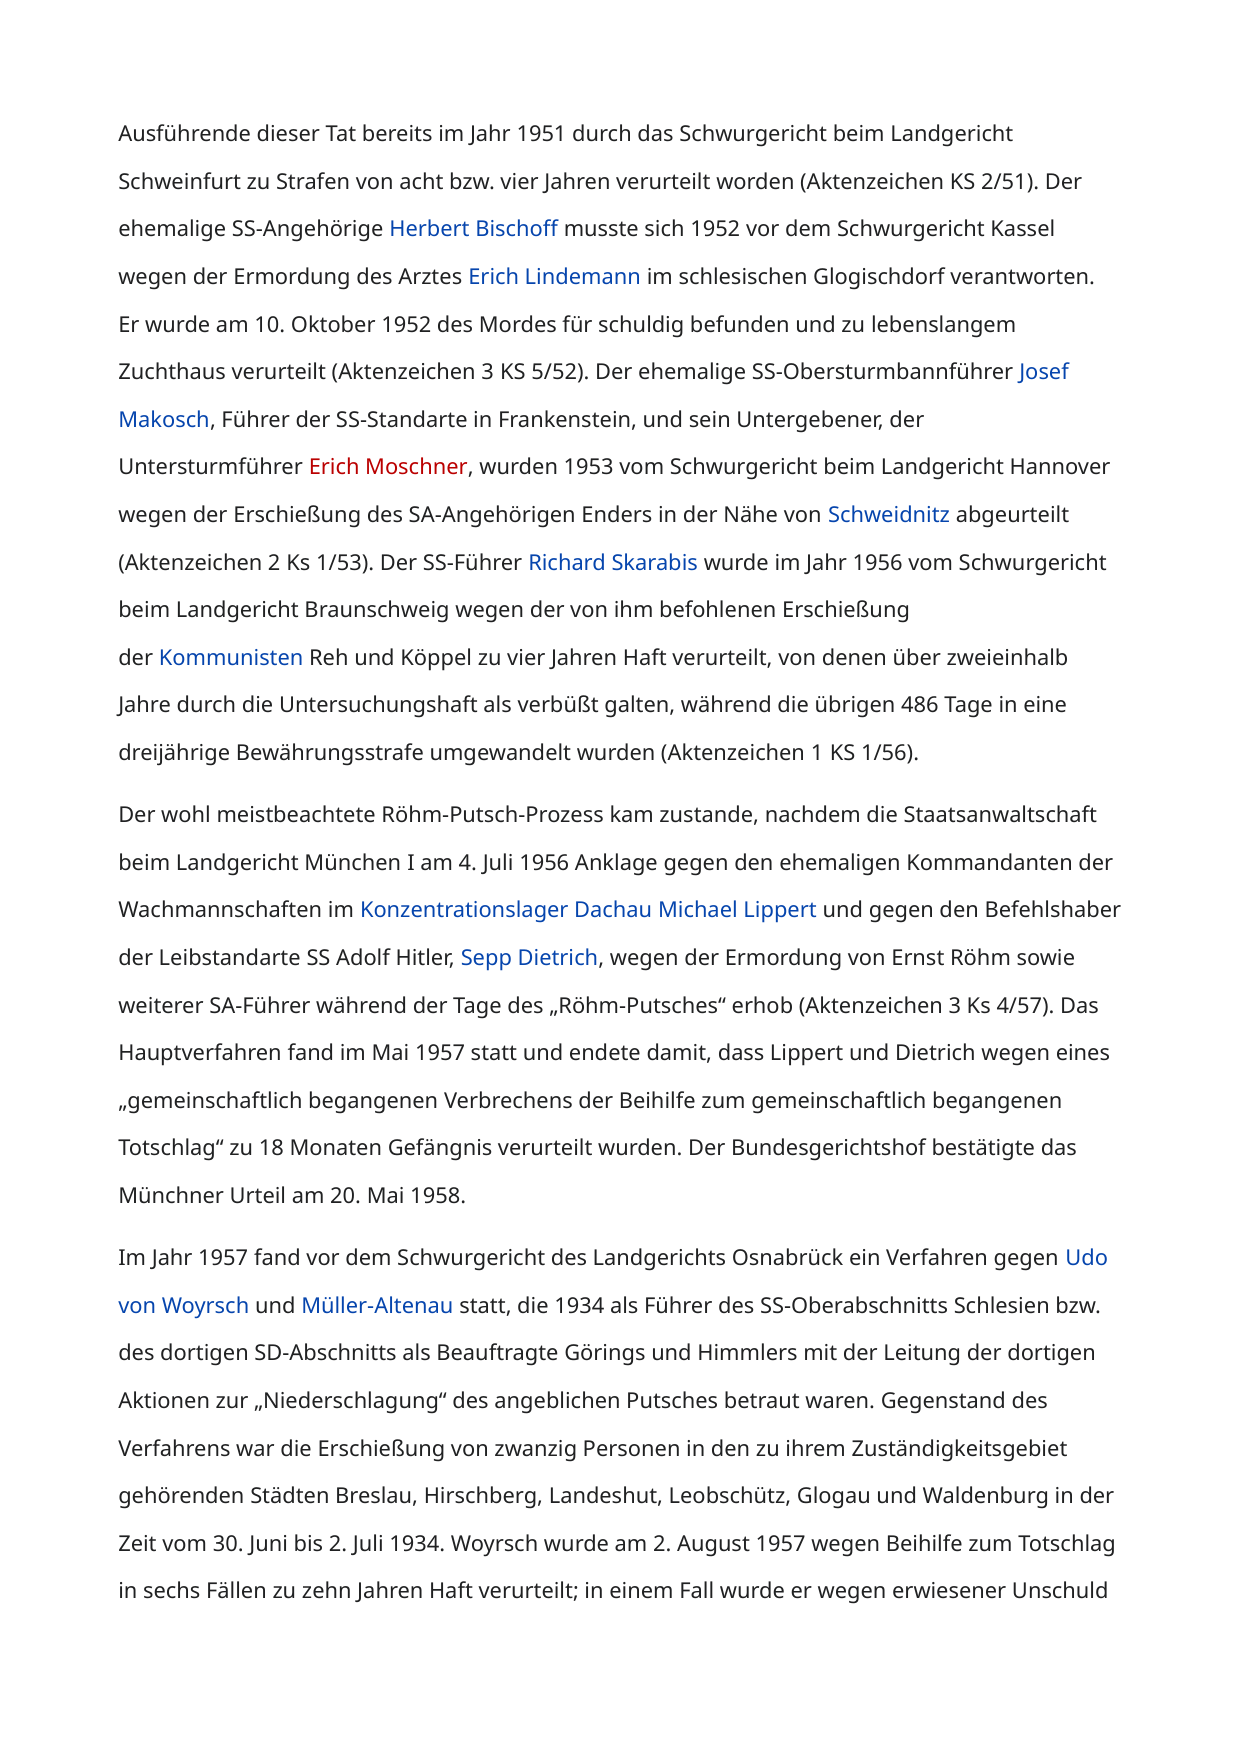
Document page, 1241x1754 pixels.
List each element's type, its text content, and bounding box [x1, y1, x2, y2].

text Der wohl meistbeachtete Röhm-Putsch-Prozess kam zustande, nachdem die Staatsanwaltschaft beim Landgericht München I am 4. Juli 1956 Anklage gegen den ehemaligen Kommandanten der Wachmannschaften im Konzentrationslager Dachau Michael Lippert und gegen den Befehlshaber der Leibstandarte SS Adolf Hitler, Sepp Dietrich, wegen der Ermordung von Ernst Röhm sowie weiterer SA-Führer während der Tage des „Röhm-Putsches“ erhob (Aktenzeichen 3 Ks 4/57). Das Hauptverfahren fand im Mai 1957 statt und endete damit, dass Lippert und Dietrich wegen eines „gemeinschaftlich begangenen Verbrechens der Beihilfe zum gemeinschaftlich begangenen Totschlag“ zu 18 Monaten Gefängnis verurteilt wurden. Der Bundesgerichtshof bestätigte das Münchner Urteil am 20. Mai 1958. [118, 799, 1122, 1210]
text Ausführende dieser Tat bereits im Jahr 1951 durch das Schwurgericht beim Landgericht Schweinfurt zu Strafen von acht bzw. vier Jahren verurteilt worden (Aktenzeichen KS 2/51). Der ehemalige SS-Angehörige Herbert Bischoff musste sich 1952 vor dem Schwurgericht Kassel wegen der Ermordung des Arztes Erich Lindemann im schlesischen Glogischdorf verantworten. Er wurde am 10. Oktober 1952 des Mordes für schuldig befunden und zu lebenslangem Zuchthaus verurteilt (Aktenzeichen 3 KS 5/52). Der ehemalige SS-Obersturmbannführer Josef Makosch, Führer der SS-Standarte in Frankenstein, und sein Untergebener, der Untersturmführer Erich Moschner, wurden 1953 vom Schwurgericht beim Landgericht Hannover wegen der Erschießung des SA-Angehörigen Enders in der Nähe von Schweidnitz abgeurteilt (Aktenzeichen 2 Ks 1/53). Der SS-Führer Richard Skarabis wurde im Jahr 1956 vom Schwurgericht beim Landgericht Braunschweig wegen der von ihm befohlenen Erschießung der Kommunisten Reh und Köppel zu vier Jahren Haft verurteilt, von denen über zweieinhalb Jahre durch die Untersuchungshaft als verbüßt galten, während die übrigen 486 Tage in eine dreijährige Bewährungsstrafe umgewandelt wurden (Aktenzeichen 1 KS 1/56). [118, 118, 1122, 767]
text Im Jahr 1957 fand vor dem Schwurgericht des Landgerichts Osnabrück ein Verfahren gegen Udo von Woyrsch und Müller-Altenau statt, die 1934 als Führer des SS-Oberabschnitts Schlesien bzw. des dortigen SD-Abschnitts als Beauftragte Görings und Himmlers mit der Leitung der dortigen Aktionen zur „Niederschlagung“ des angeblichen Putsches betraut waren. Gegenstand des Verfahrens war die Erschießung von zwanzig Personen in den zu ihrem Zuständigkeitsgebiet gehörenden Städten Breslau, Hirschberg, Landeshut, Leobschütz, Glogau und Waldenburg in der Zeit vom 30. Juni bis 2. Juli 1934. Woyrsch wurde am 2. August 1957 wegen Beihilfe zum Totschlag in sechs Fällen zu zehn Jahren Haft verurteilt; in einem Fall wurde er wegen erwiesener Unschuld [118, 1242, 1122, 1605]
